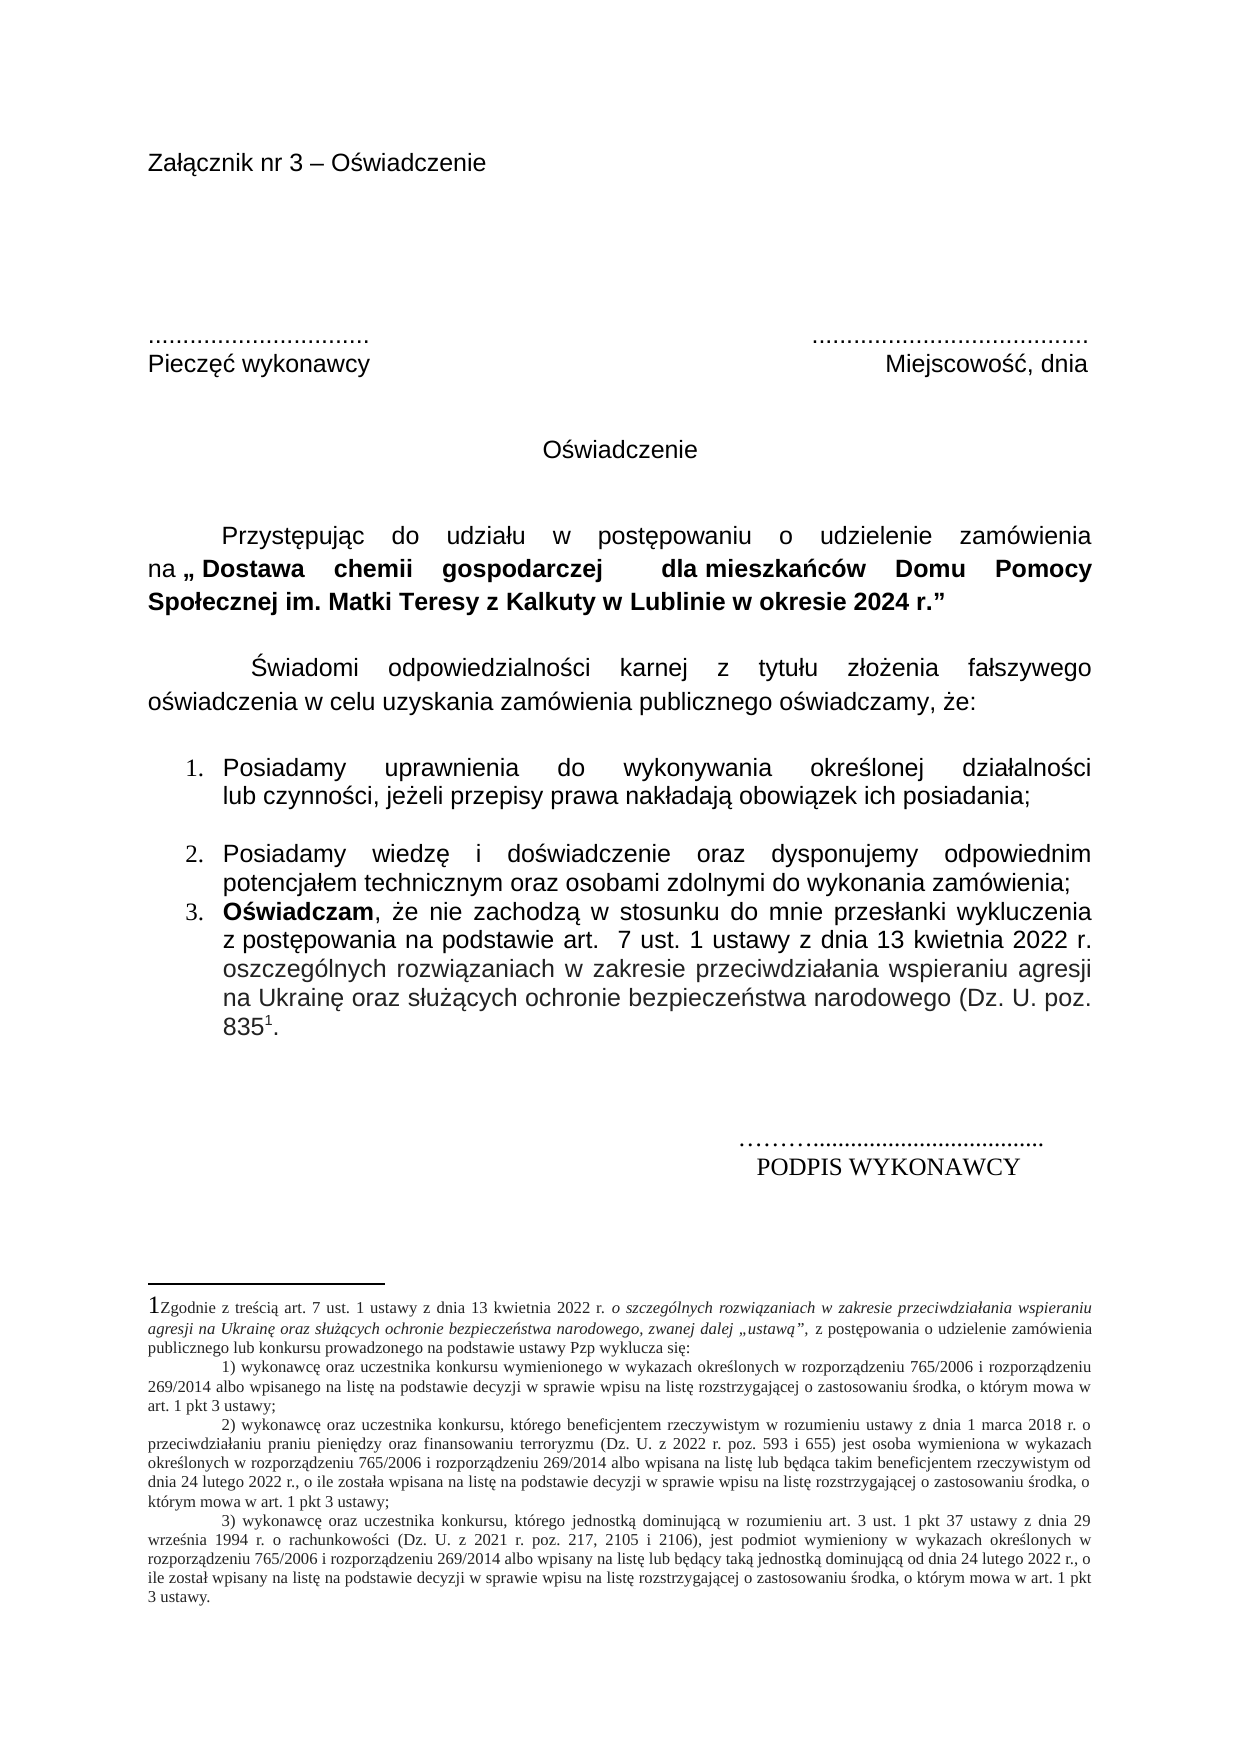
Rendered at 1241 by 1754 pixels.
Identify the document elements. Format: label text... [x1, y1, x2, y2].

list ………..................................... [664, 1123, 1093, 1152]
text Przystępując do udziału w postępowaniu o udzielenie zamówienia na „ Dostawa chemii gospodarczej dla mieszkańców Domu Pomocy Społecznej im. Matki Teresy z Kalkuty w Lublinie w okresie 2024 r.” [148, 521, 1093, 616]
list Zgodnie z treścią art. 7 ust. 1 ustawy z dnia 13 kwietnia 2022 r. o szczególnych rozwiązaniach w zakresie przeciwdziałania wspieraniu agresji na Ukrainę oraz służących ochronie bezpieczeństwa narodowego, zwanej dalej „ustawą”, z postępowania o udzielenie zamówienia publicznego lub konkursu prowadzonego na podstawie ustawy Pzp wyklucza się: [148, 1290, 1093, 1357]
list Oświadczam, że nie zachodzą w stosunku do mnie przesłanki wykluczenia z postępowania na podstawie art. 7 ust. 1 ustawy z dnia 13 kwietnia 2022 r. oszczególnych rozwiązaniach w zakresie przeciwdziałania wspieraniu agresji na Ukrainę oraz służących ochronie bezpieczeństwa narodowego (Dz. U. poz. 835. [185, 896, 1093, 1040]
list Posiadamy uprawnienia do wykonywania określonej działalności lub czynności, jeżeli przepisy prawa nakładają obowiązek ich posiadania; [185, 752, 1093, 810]
text Świadomi odpowiedzialności karnej z tytułu złożenia fałszywego oświadczenia w celu uzyskania zamówienia publicznego oświadczamy, że: [148, 653, 1093, 715]
list 3) wykonawcę oraz uczestnika konkursu, którego jednostką dominującą w rozumieniu art. 3 ust. 1 pkt 37 ustawy z dnia 29 września 1994 r. o rachunkowości (Dz. U. z 2021 r. poz. 217, 2105 i 2106), jest podmiot wymieniony w wykazach określonych w rozporządzeniu 765/2006 i rozporządzeniu 269/2014 albo wpisany na listę lub będący taką jednostką dominującą od dnia 24 lutego 2022 r., o ile został wpisany na listę na podstawie decyzji w sprawie wpisu na listę rozstrzygającej o zastosowaniu środka, o którym mowa w art. 1 pkt 3 ustawy. [148, 1511, 1093, 1606]
list PODPIS WYKONAWCY [664, 1152, 1093, 1180]
list 2) wykonawcę oraz uczestnika konkursu, którego beneficjentem rzeczywistym w rozumieniu ustawy z dnia 1 marca 2018 r. o przeciwdziałaniu praniu pieniędzy oraz finansowaniu terroryzmu (Dz. U. z 2022 r. poz. 593 i 655) jest osoba wymieniona w wykazach określonych w rozporządzeniu 765/2006 i rozporządzeniu 269/2014 albo wpisana na listę lub będąca takim beneficjentem rzeczywistym od dnia 24 lutego 2022 r., o ile została wpisana na listę na podstawie decyzji w sprawie wpisu na listę rozstrzygającej o zastosowaniu środka, o którym mowa w art. 1 pkt 3 ustawy; [148, 1415, 1093, 1511]
text Oświadczenie [148, 435, 1093, 464]
text Załącznik nr 3 – Oświadczenie [148, 148, 1093, 176]
list Posiadamy wiedzę i doświadczenie oraz dysponujemy odpowiednim potencjałem technicznym oraz osobami zdolnymi do wykonania zamówienia; [185, 839, 1093, 896]
text Pieczęć wykonawcy Miejscowość, dnia [148, 349, 1093, 378]
list 1) wykonawcę oraz uczestnika konkursu wymienionego w wykazach określonych w rozporządzeniu 765/2006 i rozporządzeniu 269/2014 albo wpisanego na listę na podstawie decyzji w sprawie wpisu na listę rozstrzygającej o zastosowaniu środka, o którym mowa w art. 1 pkt 3 ustawy; [148, 1357, 1093, 1415]
text ................................ ........................................ [148, 320, 1093, 349]
